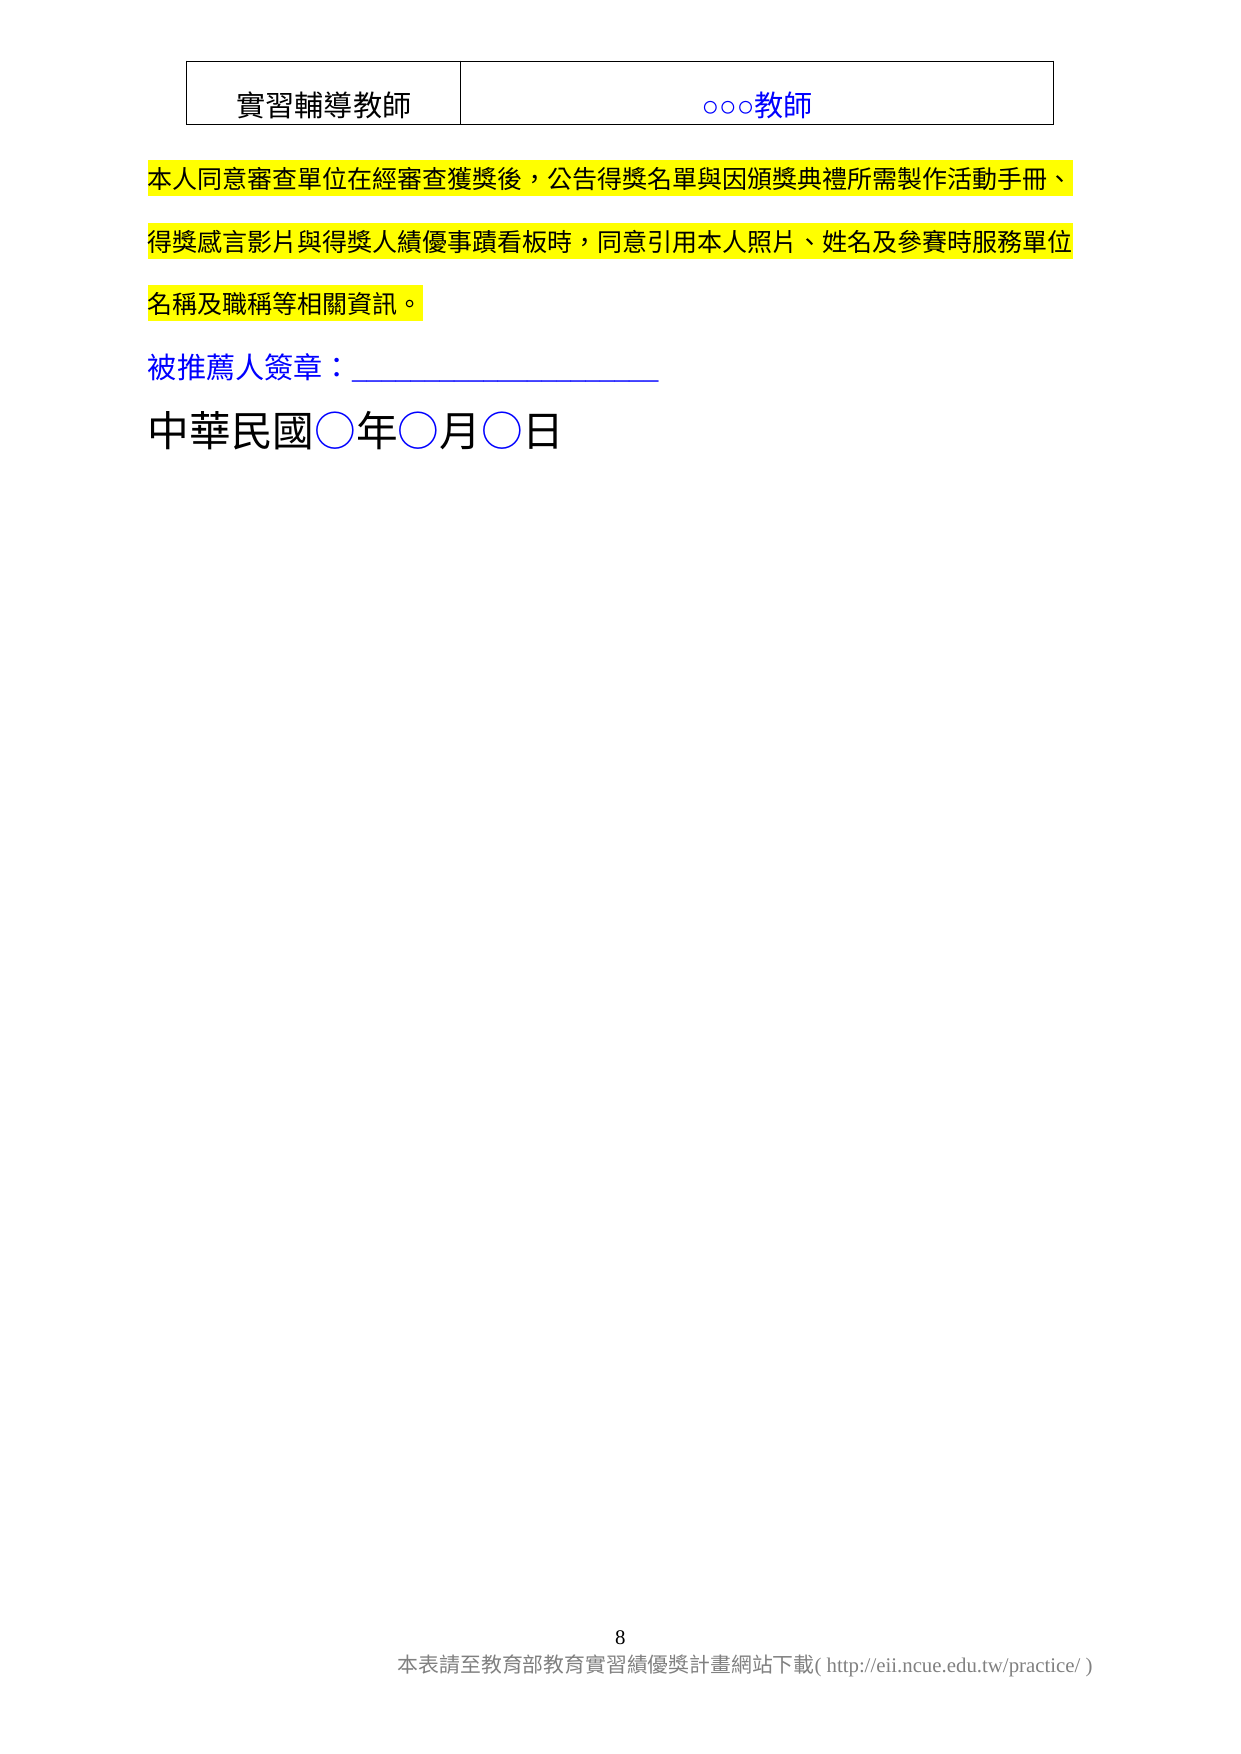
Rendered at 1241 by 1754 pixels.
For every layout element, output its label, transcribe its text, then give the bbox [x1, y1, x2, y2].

table_cell ○○○教師 [461, 62, 1053, 124]
text 中華民國○年○月○日 [148, 386, 1092, 449]
table_cell 實習輔導教師 [187, 62, 460, 124]
text 被推薦人簽章：_____________________ [148, 324, 1092, 386]
text 本人同意審查單位在經審查獲獎後，公告得獎名單與因頒獎典禮所需製作活動手冊、得獎感言影片與得獎人績優事蹟看板時，同意引用本人照片、姓名及參賽時服務單位名稱及職稱等相關資訊。 [148, 136, 1092, 324]
